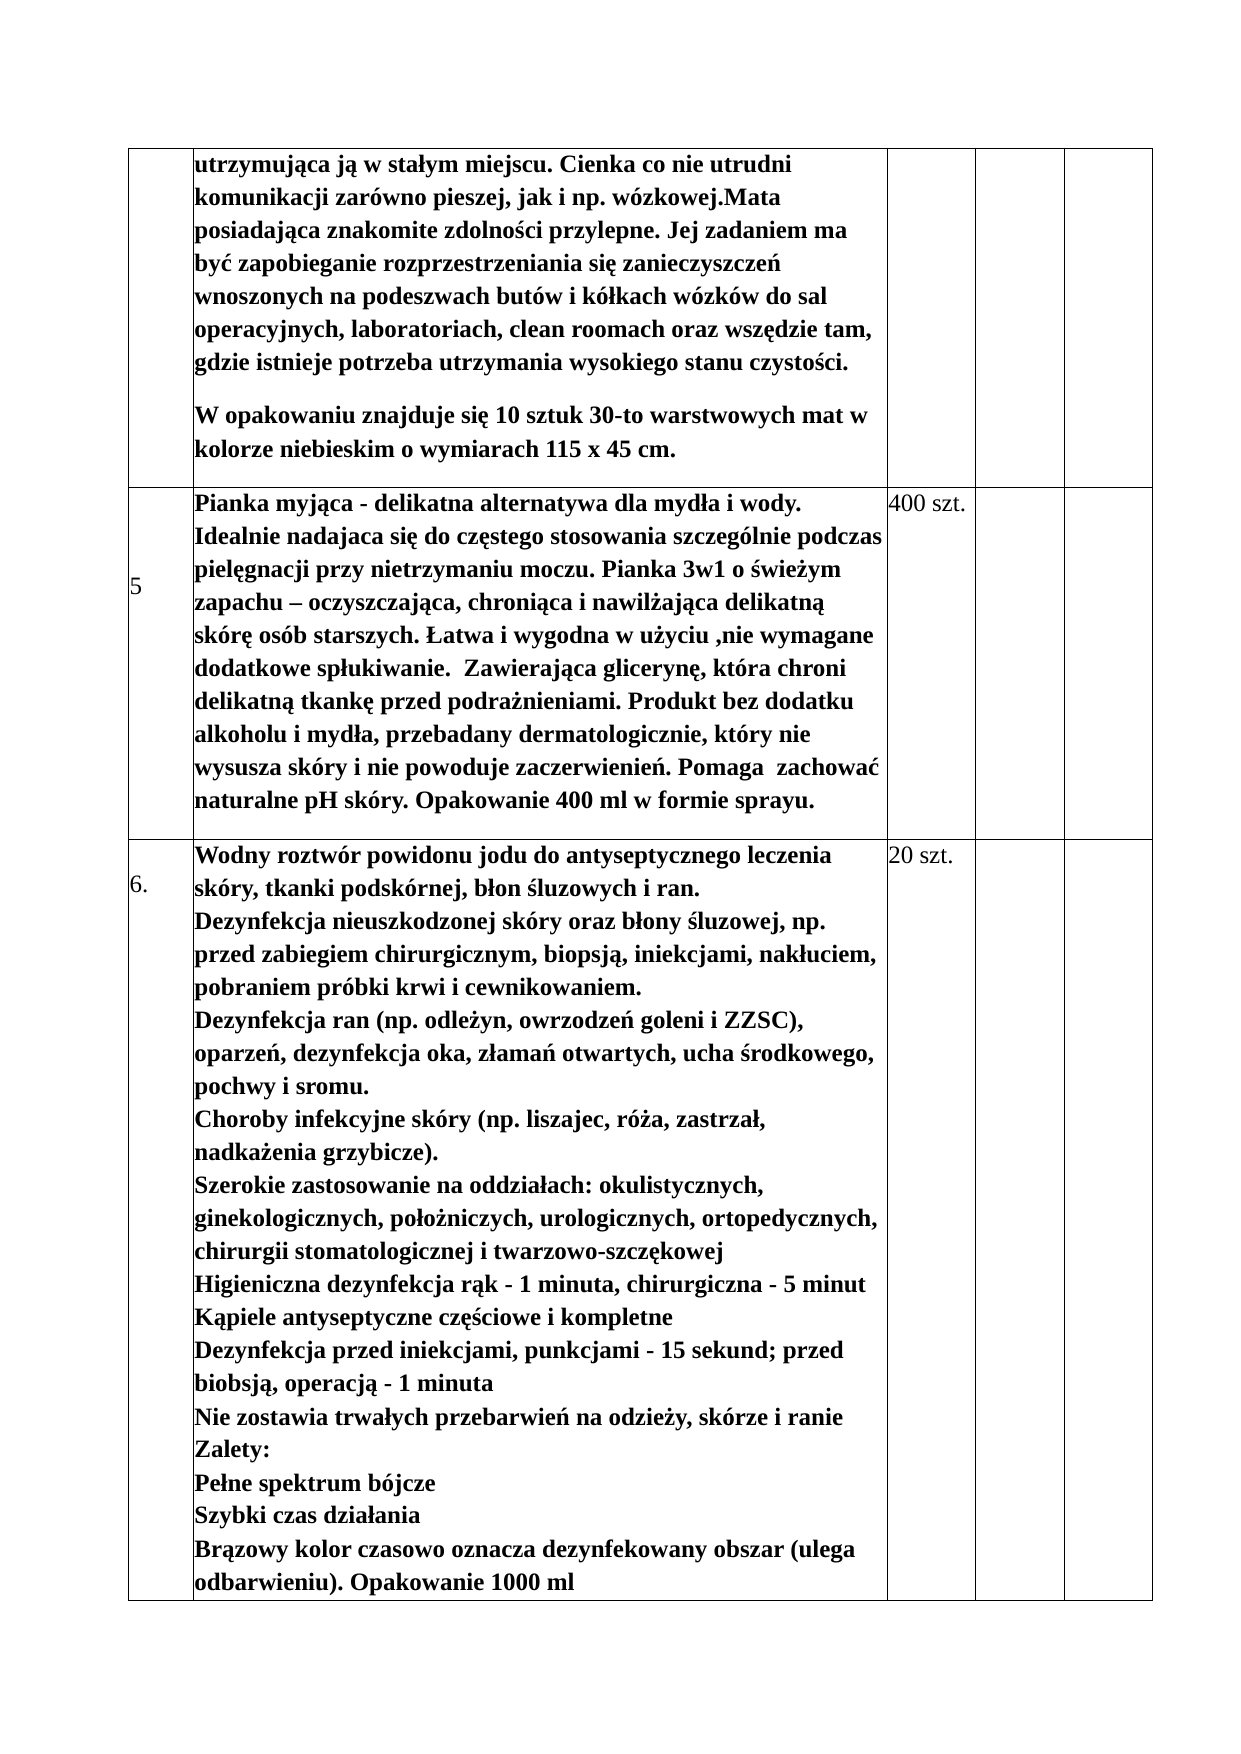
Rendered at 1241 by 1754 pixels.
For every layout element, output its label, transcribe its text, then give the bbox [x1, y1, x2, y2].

table_cell 400 szt. [888, 488, 975, 839]
table_cell [129, 149, 193, 487]
table_cell [1065, 840, 1152, 1600]
table_cell utrzymująca ją w stałym miejscu. Cienka co nie utrudni komunikacji zarówno pieszej, jak i np. wózkowej.Mata posiadająca znakomite zdolności przylepne. Jej zadaniem ma być zapobieganie rozprzestrzeniania się zanieczyszczeń wnoszonych na podeszwach butów i kółkach wózków do sal operacyjnych, laboratoriach, clean roomach oraz wszędzie tam, gdzie istnieje potrzeba utrzymania wysokiego stanu czystości. W opakowaniu znajduje się 10 sztuk 30-to warstwowych mat w kolorze niebieskim o wymiarach 115 x 45 cm. [194, 149, 887, 487]
table_cell [976, 488, 1064, 839]
table_cell [1065, 488, 1152, 839]
table_cell [976, 149, 1064, 487]
table_cell [976, 840, 1064, 1600]
table_cell 6. [129, 840, 193, 1600]
table_cell Wodny roztwór powidonu jodu do antyseptycznego leczenia skóry, tkanki podskórnej, błon śluzowych i ran. Dezynfekcja nieuszkodzonej skóry oraz błony śluzowej, np. przed zabiegiem chirurgicznym, biopsją, iniekcjami, nakłuciem, pobraniem próbki krwi i cewnikowaniem. Dezynfekcja ran (np. odleżyn, owrzodzeń goleni i ZZSC), oparzeń, dezynfekcja oka, złamań otwartych, ucha środkowego, pochwy i sromu. Choroby infekcyjne skóry (np. liszajec, róża, zastrzał, nadkażenia grzybicze). Szerokie zastosowanie na oddziałach: okulistycznych, ginekologicznych, położniczych, urologicznych, ortopedycznych, chirurgii stomatologicznej i twarzowo-szczękowej Higieniczna dezynfekcja rąk - 1 minuta, chirurgiczna - 5 minut Kąpiele antyseptyczne częściowe i kompletne Dezynfekcja przed iniekcjami, punkcjami - 15 sekund; przed biobsją, operacją - 1 minuta Nie zostawia trwałych przebarwień na odzieży, skórze i ranie Zalety: Pełne spektrum bójcze Szybki czas działania Brązowy kolor czasowo oznacza dezynfekowany obszar (ulega odbarwieniu). Opakowanie 1000 ml [194, 840, 887, 1600]
table_cell [888, 149, 975, 487]
table_cell [1065, 149, 1152, 487]
table_cell Pianka myjąca - delikatna alternatywa dla mydła i wody. Idealnie nadajaca się do częstego stosowania szczególnie podczas pielęgnacji przy nietrzymaniu moczu. Pianka 3w1 o świeżym zapachu – oczyszczająca, chroniąca i nawilżająca delikatną skórę osób starszych. Łatwa i wygodna w użyciu ,nie wymagane dodatkowe spłukiwanie. Zawierająca glicerynę, która chroni delikatną tkankę przed podrażnieniami. Produkt bez dodatku alkoholu i mydła, przebadany dermatologicznie, który nie wysusza skóry i nie powoduje zaczerwienień. Pomaga zachować naturalne pH skóry. Opakowanie 400 ml w formie sprayu. [194, 488, 887, 839]
table_cell 5 [129, 488, 193, 839]
table_cell 20 szt. [888, 840, 975, 1600]
